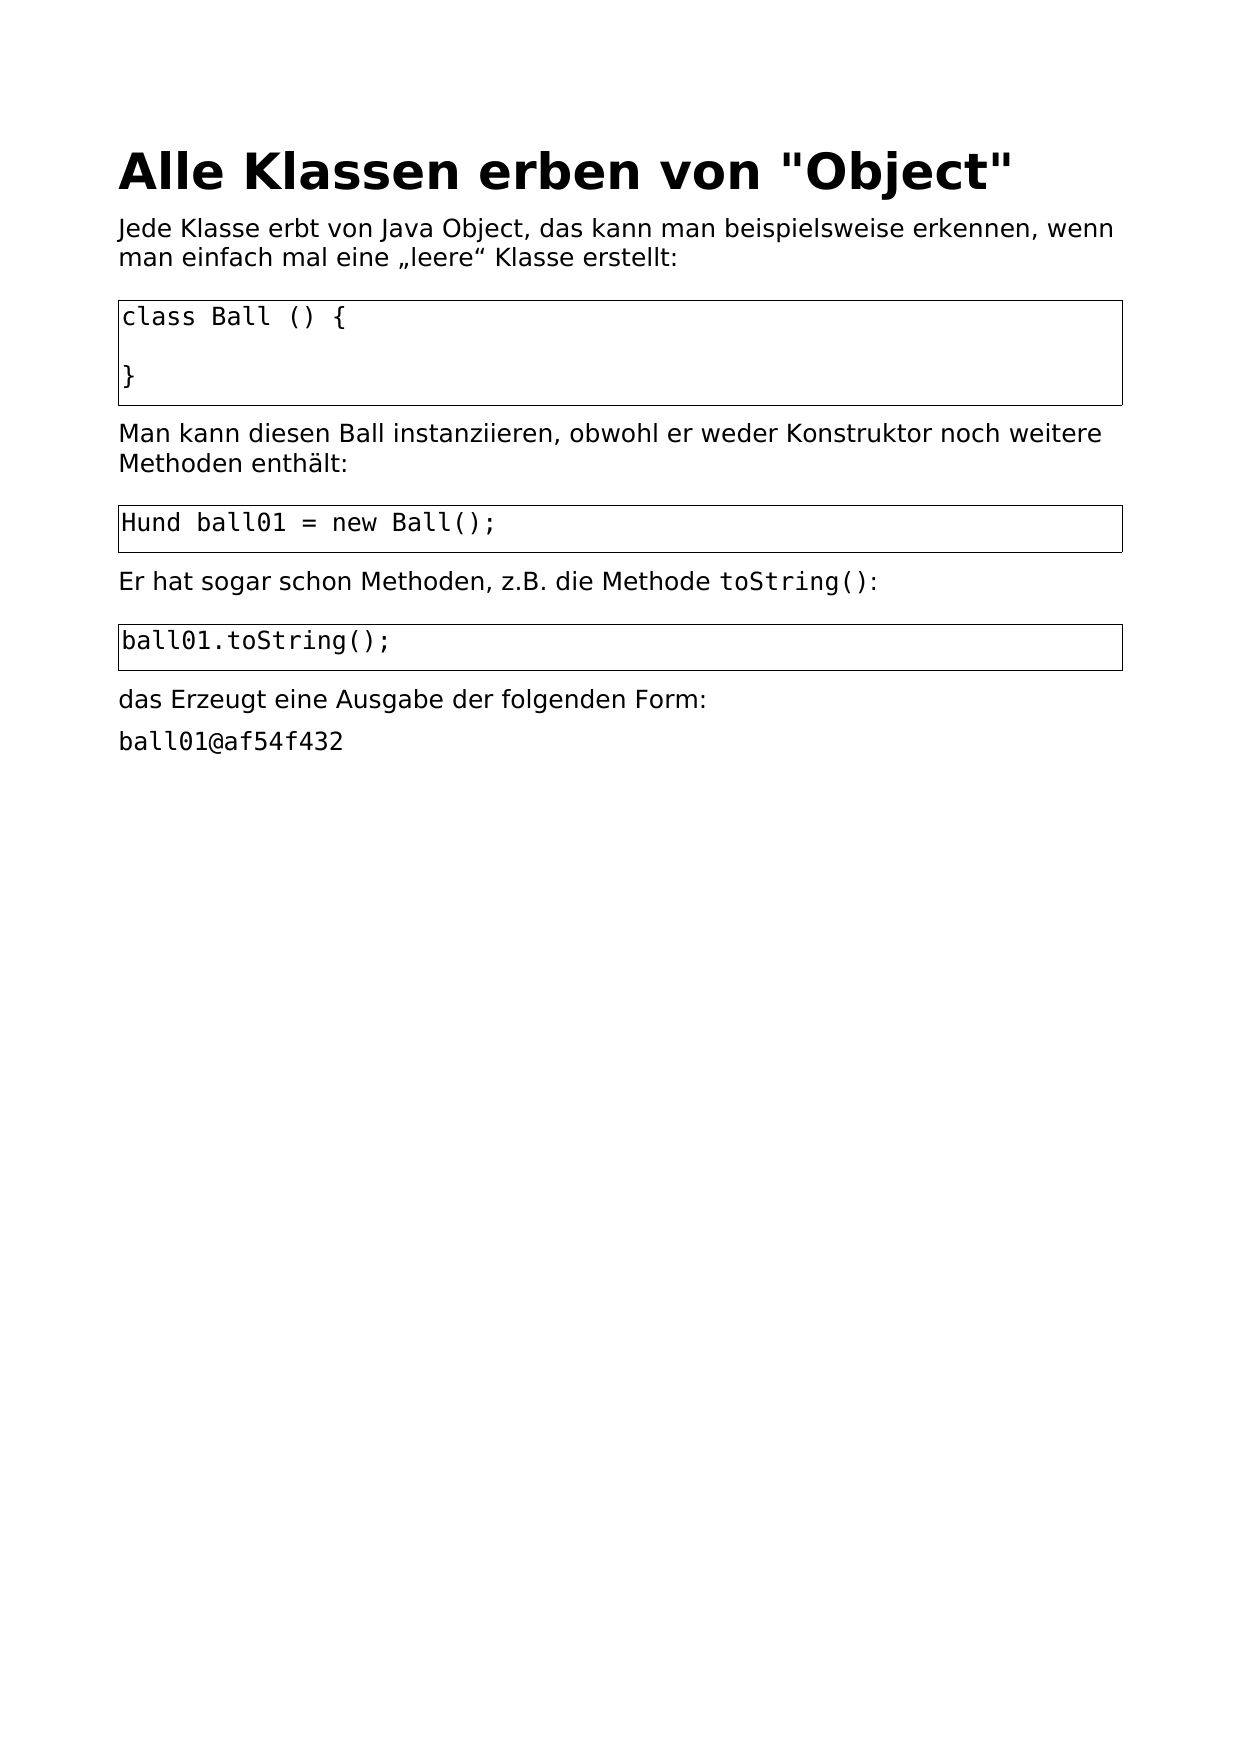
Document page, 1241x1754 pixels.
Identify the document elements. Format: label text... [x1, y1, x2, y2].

table_header Hund ball01 = new Ball(); [119, 506, 1122, 552]
text Jede Klasse erbt von Java Object, das kann man beispielsweise erkennen, wenn man einfach mal eine „leere“ Klasse erstellt: [118, 214, 1122, 272]
table_header ball01.toString(); [119, 625, 1122, 670]
text Er hat sogar schon Methoden, z.B. die Methode toString(): [118, 567, 1122, 596]
text Man kann diesen Ball instanziieren, obwohl er weder Konstruktor noch weitere Methoden enthält: [118, 419, 1122, 478]
text das Erzeugt eine Ausgabe der folgenden Form: [118, 685, 1122, 714]
text ball01@af54f432 [118, 727, 1122, 756]
subtitle Alle Klassen erben von "Object" [118, 143, 1122, 201]
table_header class Ball () { } [119, 301, 1122, 405]
